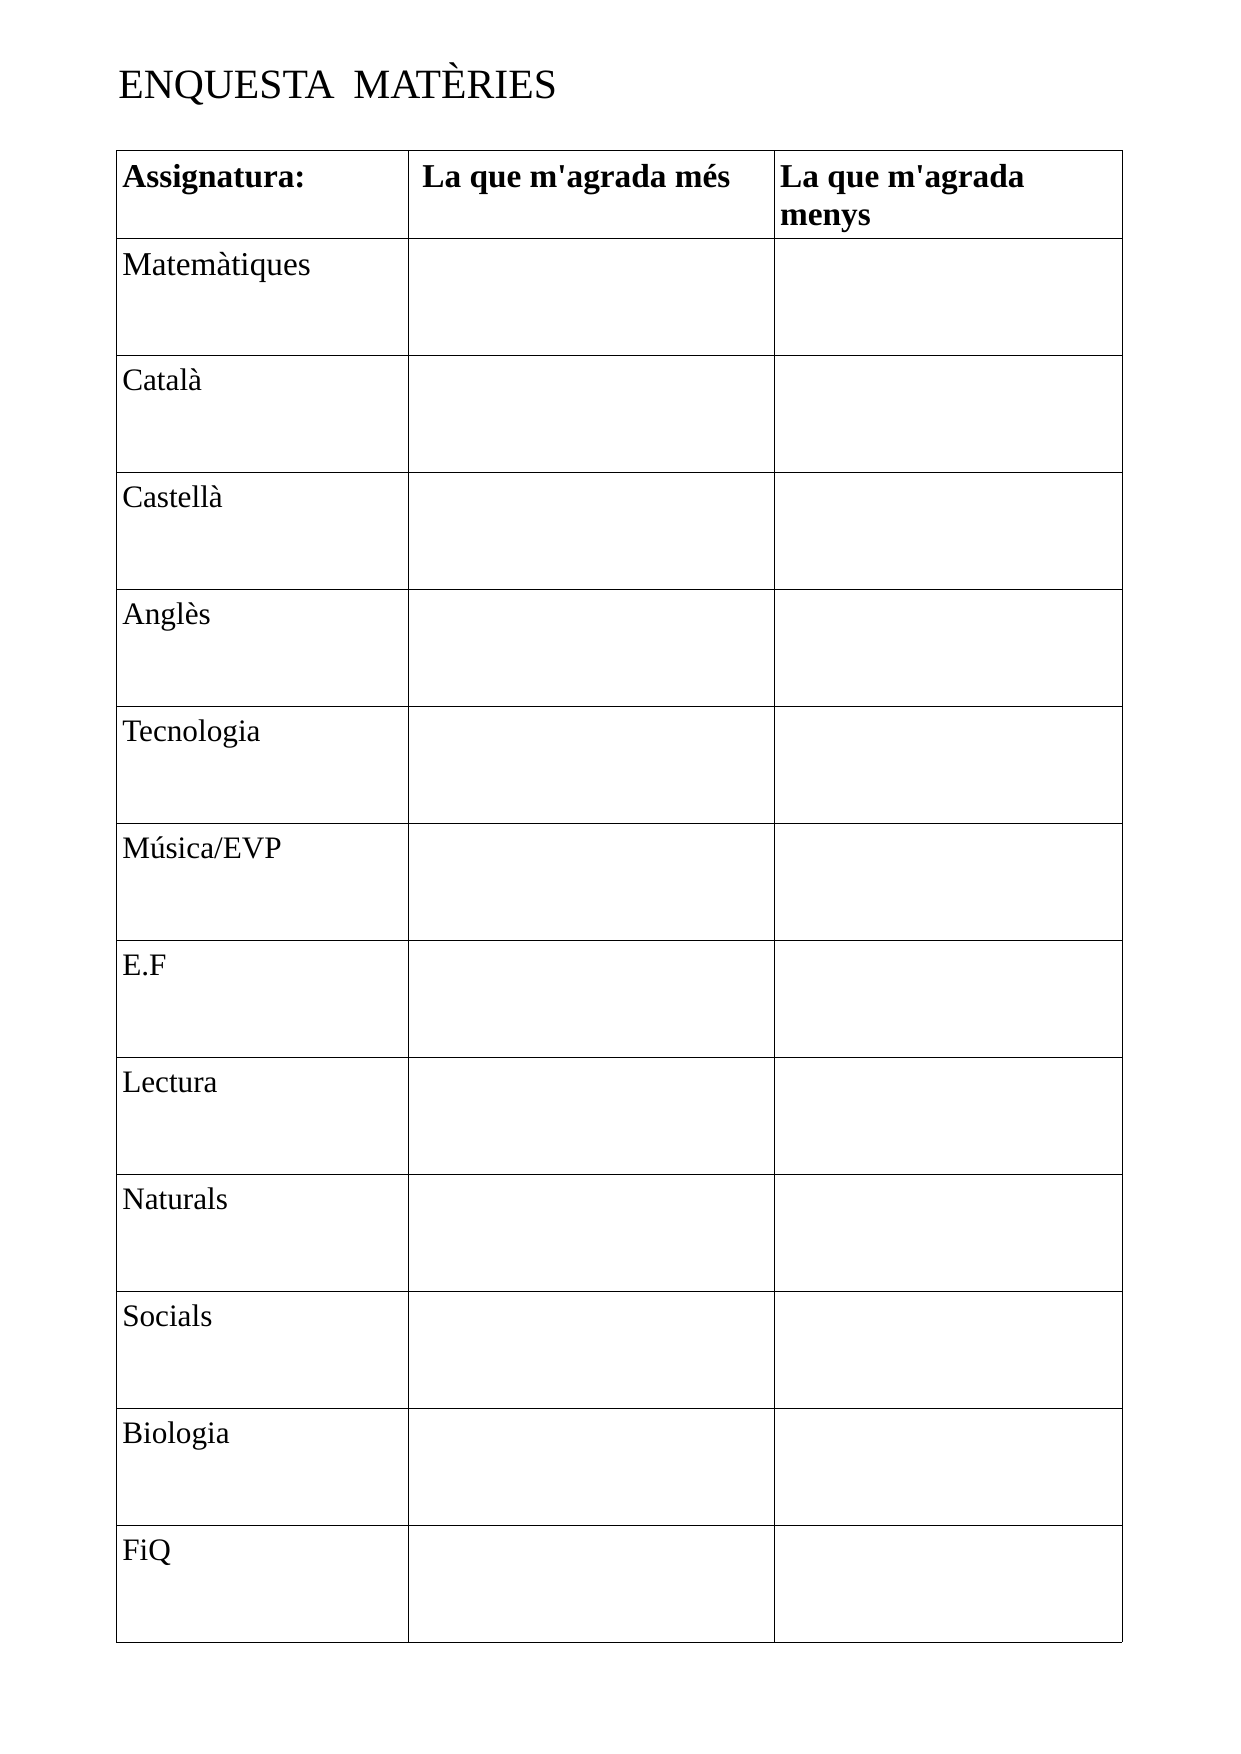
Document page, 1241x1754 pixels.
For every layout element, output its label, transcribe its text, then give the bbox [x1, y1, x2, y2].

table_cell Català [117, 356, 408, 472]
table_cell [409, 1058, 774, 1174]
table_cell [409, 1409, 774, 1525]
table_cell [775, 356, 1122, 472]
table_header Assignatura: [117, 151, 408, 238]
table_cell [775, 1292, 1122, 1408]
table_cell Tecnologia [117, 707, 408, 823]
table_cell [775, 473, 1122, 589]
table_cell Castellà [117, 473, 408, 589]
table_cell Lectura [117, 1058, 408, 1174]
table_cell Anglès [117, 590, 408, 706]
table_cell [775, 1409, 1122, 1525]
table_cell [775, 1175, 1122, 1291]
table_cell Música/EVP [117, 824, 408, 940]
table_cell [409, 1526, 774, 1642]
table_cell [775, 239, 1122, 355]
table_cell [775, 1526, 1122, 1642]
table_cell [775, 941, 1122, 1057]
table_cell Matemàtiques [117, 239, 408, 355]
table_cell E.F [117, 941, 408, 1057]
table_cell Socials [117, 1292, 408, 1408]
table_cell [409, 1292, 774, 1408]
table_cell [409, 590, 774, 706]
table_cell [409, 473, 774, 589]
table_cell [775, 707, 1122, 823]
table_cell [409, 239, 774, 355]
table_cell [409, 941, 774, 1057]
table_cell FiQ [117, 1526, 408, 1642]
table_cell [775, 590, 1122, 706]
table_cell [775, 1058, 1122, 1174]
table_cell [409, 1175, 774, 1291]
text ENQUESTA MATÈRIES [118, 59, 1122, 107]
table_header La que m'agrada més [409, 151, 774, 238]
table_cell [409, 707, 774, 823]
table_cell [775, 824, 1122, 940]
table_cell Naturals [117, 1175, 408, 1291]
table_cell [409, 356, 774, 472]
table_cell [409, 824, 774, 940]
table_header La que m'agrada menys [775, 151, 1122, 238]
table_cell Biologia [117, 1409, 408, 1525]
